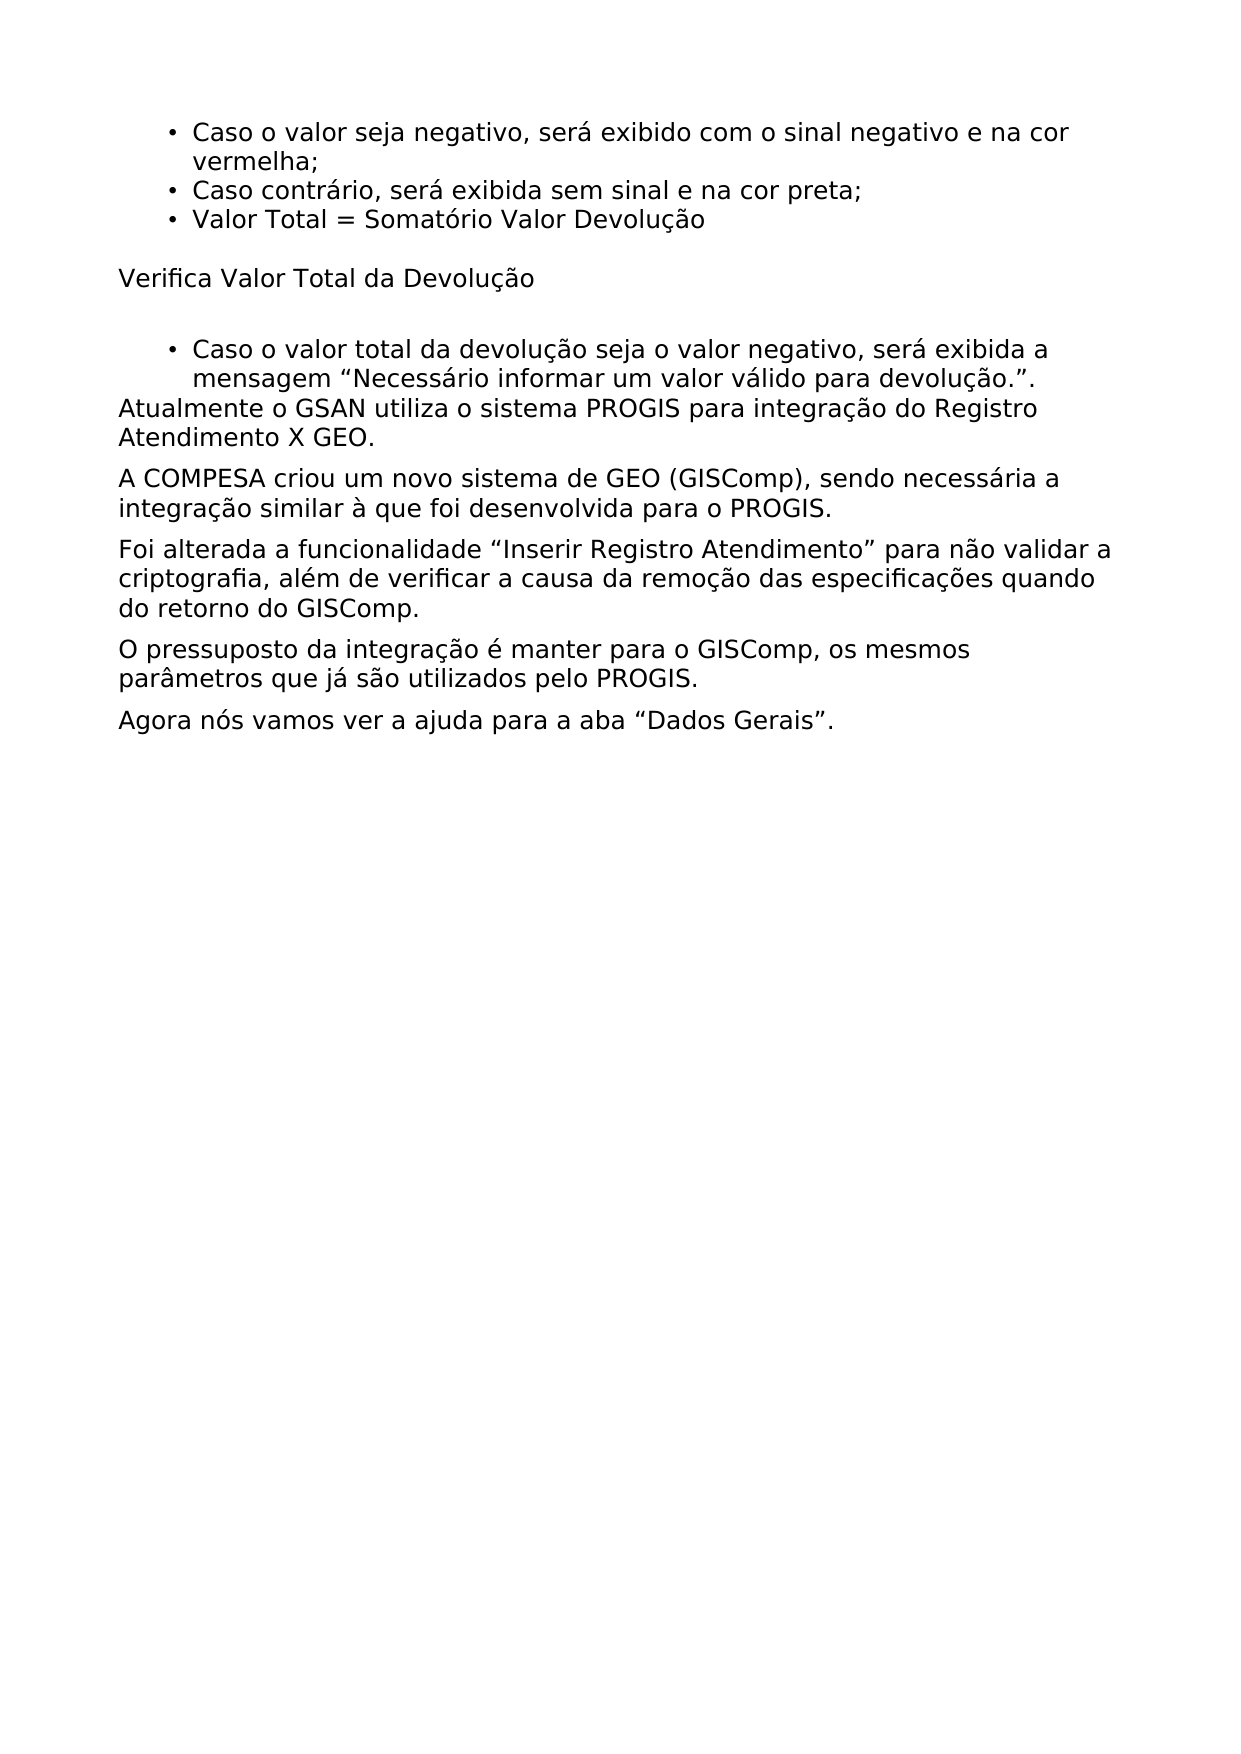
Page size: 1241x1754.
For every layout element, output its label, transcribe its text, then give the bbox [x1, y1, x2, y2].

text A COMPESA criou um novo sistema de GEO (GISComp), sendo necessária a integração similar à que foi desenvolvida para o PROGIS. [118, 464, 1122, 523]
text O pressuposto da integração é manter para o GISComp, os mesmos parâmetros que já são utilizados pelo PROGIS. [118, 635, 1122, 694]
text Foi alterada a funcionalidade “Inserir Registro Atendimento” para não validar a criptografia, além de verificar a causa da remoção das especificações quando do retorno do GISComp. [118, 535, 1122, 623]
text Verifica Valor Total da Devolução [118, 264, 1122, 293]
list Caso contrário, será exibida sem sinal e na cor preta; [177, 176, 1122, 206]
list Valor Total = Somatório Valor Devolução [177, 206, 1122, 235]
list Caso o valor seja negativo, será exibido com o sinal negativo e na cor vermelha; [177, 118, 1122, 176]
text Agora nós vamos ver a ajuda para a aba “Dados Gerais”. [118, 706, 1122, 735]
text Atualmente o GSAN utiliza o sistema PROGIS para integração do Registro Atendimento X GEO. [118, 394, 1122, 452]
list Caso o valor total da devolução seja o valor negativo, será exibida a mensagem “Necessário informar um valor válido para devolução.”. [177, 335, 1122, 394]
